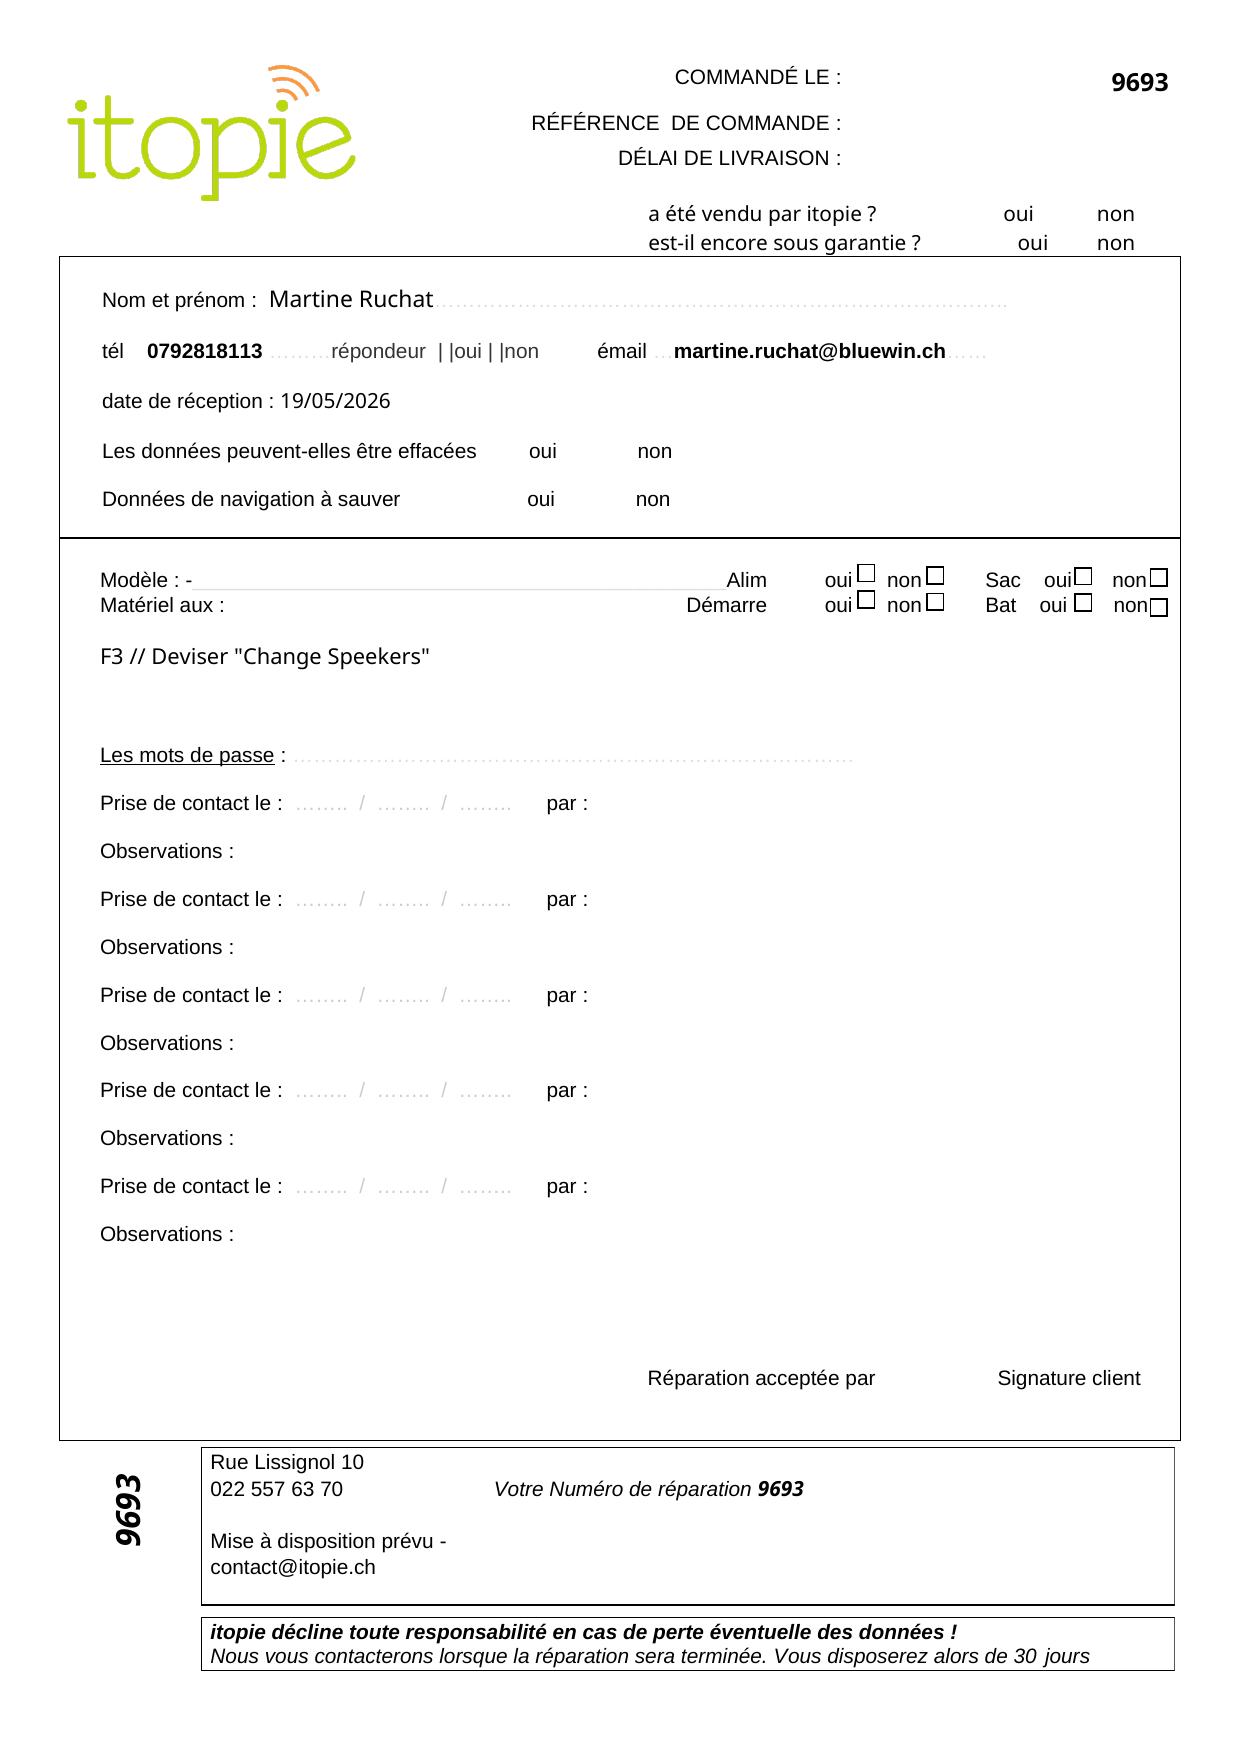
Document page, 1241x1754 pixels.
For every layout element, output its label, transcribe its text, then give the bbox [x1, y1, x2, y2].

text Modèle : - Alim oui non Sac oui non [948, 562, 1180, 590]
table_cell RÉFÉRENCE DE COMMANDE : [490, 105, 847, 140]
table_header 9693 [59, 1441, 195, 1677]
text Observations : [60, 836, 1180, 863]
text Observations : [60, 931, 1180, 958]
text Prise de contact le : …….. / …….. / …….. par : [60, 788, 1180, 815]
text Les mots de passe : ……………………………………………………………………… [60, 740, 1180, 767]
text Données de navigation à sauver oui non [60, 484, 1180, 511]
table_cell [847, 140, 1180, 175]
table_header COMMANDÉ LE : [490, 59, 847, 104]
text Modèle : - Alim oui non Sac oui non [60, 562, 856, 590]
text date de réception : 19/05/2026 [60, 383, 1180, 415]
table_cell DÉLAI DE LIVRAISON : [490, 140, 847, 175]
text Les données peuvent-elles être effacées oui non [60, 436, 1180, 463]
picture [67, 65, 356, 201]
text Observations : [60, 1219, 1180, 1246]
text Observations : [60, 1123, 1180, 1150]
text Réparation acceptée par Signature client [60, 1363, 1180, 1390]
text Observations : [60, 1027, 1180, 1054]
text a été vendu par itopie ? oui non [59, 199, 1181, 228]
text Prise de contact le : …….. / …….. / …….. par : [60, 979, 1180, 1006]
text tél 0792818113 ………répondeur | |oui | |non émail …martine.ruchat@bluewin.ch…… [60, 335, 1180, 362]
text Prise de contact le : …….. / …….. / …….. par : [60, 1171, 1180, 1198]
text F3 // Deviser "Change Speekers" [60, 638, 1180, 671]
text Nom et prénom : Martine Ruchat……………………………………………………………………….. [60, 280, 1180, 314]
text est-il encore sous garantie ? oui non [59, 228, 1181, 256]
table_header 9693 [847, 59, 1180, 104]
table_header Rue Lissignol 10 022 557 63 70 Votre Numéro de réparation 9693 Mise à disposition prévu - contact@itopie.ch [195, 1441, 1180, 1611]
text Prise de contact le : …….. / …….. / …….. par : [60, 1075, 1180, 1102]
table_cell [847, 105, 1180, 140]
text Matériel aux : Démarre oui non Bat oui non [60, 590, 1180, 617]
table_cell itopie décline toute responsabilité en cas de perte éventuelle des données ! Nous vous contacterons lorsque la réparation sera terminée. Vous disposerez alors de 30 jours [195, 1611, 1180, 1677]
text Modèle : - Alim oui non Sac oui non [879, 562, 925, 590]
text Prise de contact le : …….. / …….. / …….. par : [60, 883, 1180, 911]
